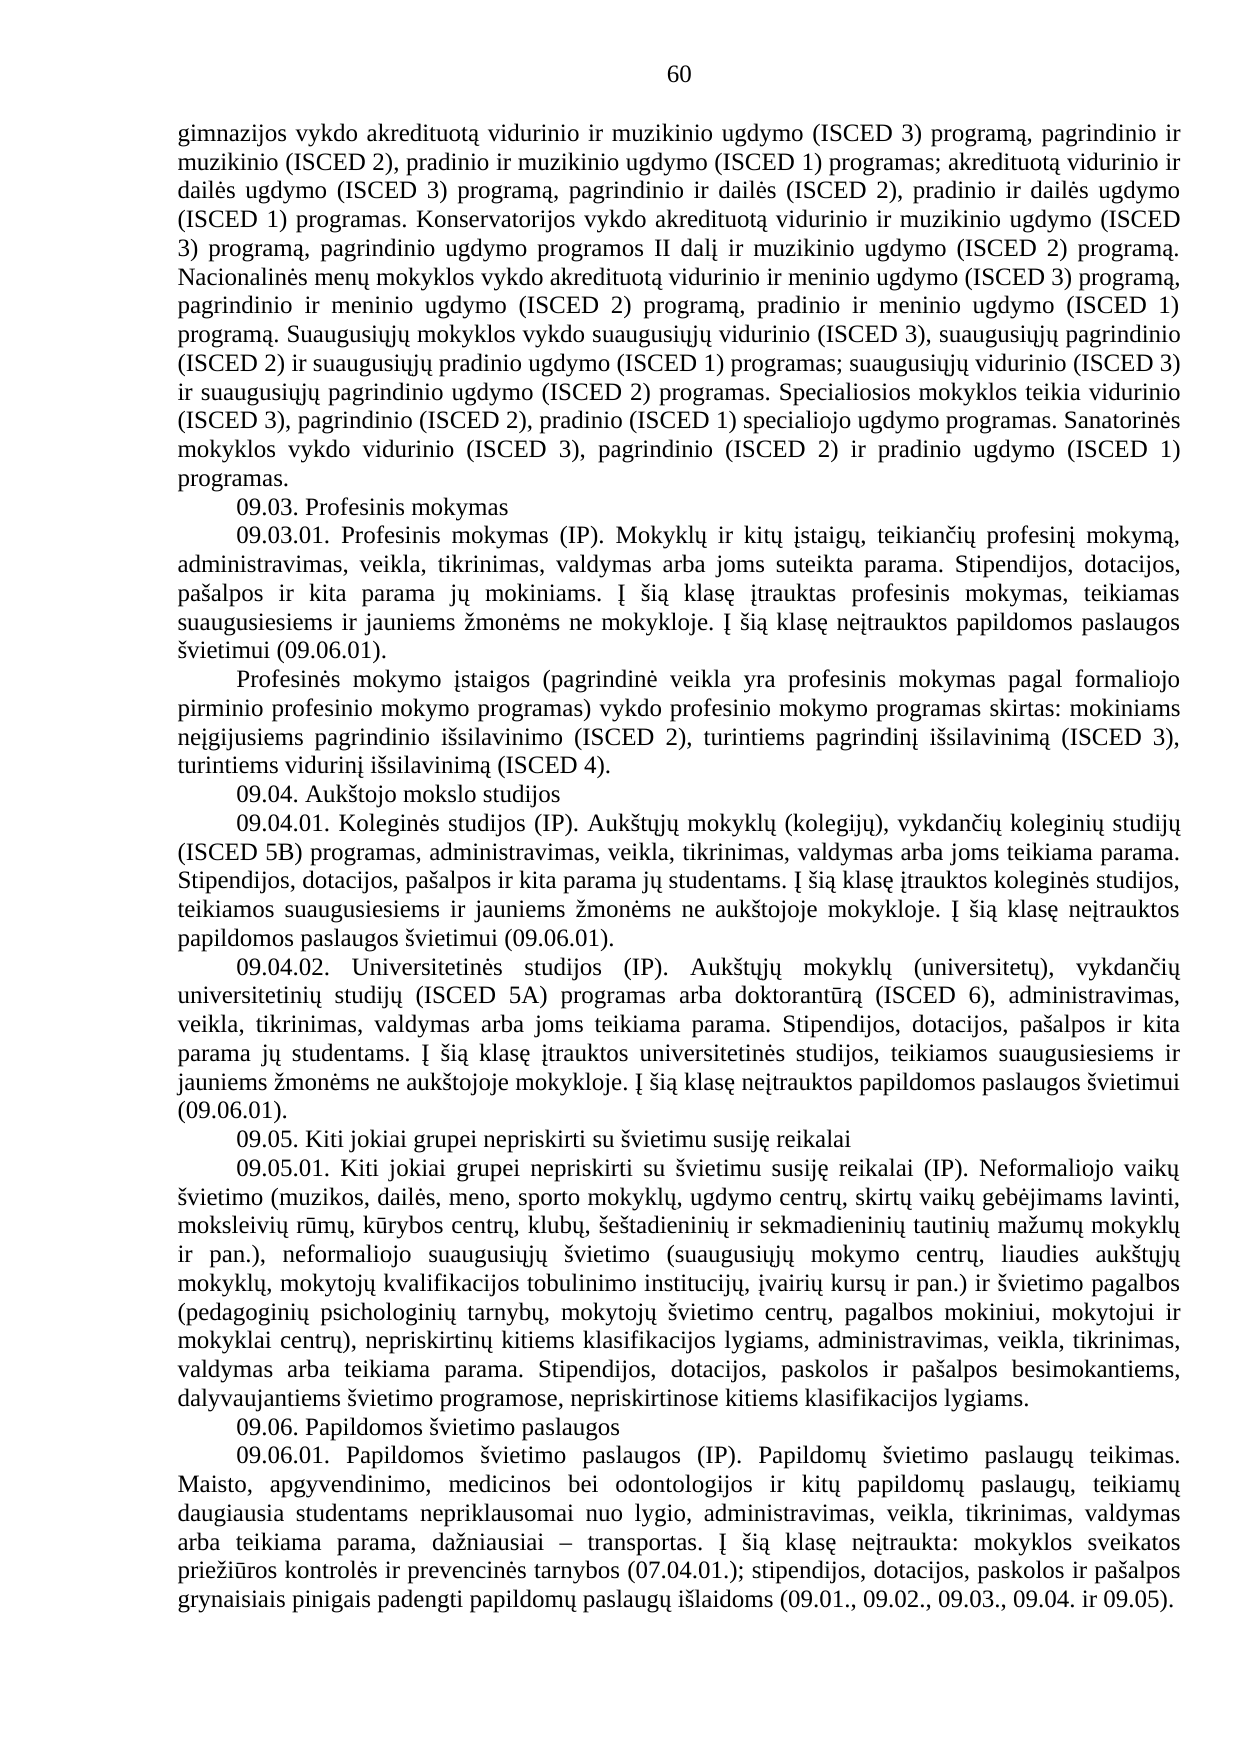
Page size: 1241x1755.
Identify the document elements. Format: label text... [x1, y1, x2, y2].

text 09.04. Aukštojo mokslo studijos [177, 779, 1181, 808]
text 09.04.02. Universitetinės studijos (IP). Aukštųjų mokyklų (universitetų), vykdančių universitetinių studijų (ISCED 5A) programas arba doktorantūrą (ISCED 6), administravimas, veikla, tikrinimas, valdymas arba joms teikiama parama. Stipendijos, dotacijos, pašalpos ir kita parama jų studentams. Į šią klasę įtrauktos universitetinės studijos, teikiamos suaugusiesiems ir jauniems žmonėms ne aukštojoje mokykloje. Į šią klasę neįtrauktos papildomos paslaugos švietimui (09.06.01). [177, 952, 1181, 1124]
text Profesinės mokymo įstaigos (pagrindinė veikla yra profesinis mokymas pagal formaliojo pirminio profesinio mokymo programas) vykdo profesinio mokymo programas skirtas: mokiniams neįgijusiems pagrindinio išsilavinimo (ISCED 2), turintiems pagrindinį išsilavinimą (ISCED 3), turintiems vidurinį išsilavinimą (ISCED 4). [177, 664, 1181, 779]
text 09.04.01. Koleginės studijos (IP). Aukštųjų mokyklų (kolegijų), vykdančių koleginių studijų (ISCED 5B) programas, administravimas, veikla, tikrinimas, valdymas arba joms teikiama parama. Stipendijos, dotacijos, pašalpos ir kita parama jų studentams. Į šią klasę įtrauktos koleginės studijos, teikiamos suaugusiesiems ir jauniems žmonėms ne aukštojoje mokykloje. Į šią klasę neįtrauktos papildomos paslaugos švietimui (09.06.01). [177, 808, 1181, 952]
text 09.06.01. Papildomos švietimo paslaugos (IP). Papildomų švietimo paslaugų teikimas. Maisto, apgyvendinimo, medicinos bei odontologijos ir kitų papildomų paslaugų, teikiamų daugiausia studentams nepriklausomai nuo lygio, administravimas, veikla, tikrinimas, valdymas arba teikiama parama, dažniausiai – transportas. Į šią klasę neįtraukta: mokyklos sveikatos priežiūros kontrolės ir prevencinės tarnybos (07.04.01.); stipendijos, dotacijos, paskolos ir pašalpos grynaisiais pinigais padengti papildomų paslaugų išlaidoms (09.01., 09.02., 09.03., 09.04. ir 09.05). [177, 1441, 1181, 1613]
text 09.05.01. Kiti jokiai grupei nepriskirti su švietimu susiję reikalai (IP). Neformaliojo vaikų švietimo (muzikos, dailės, meno, sporto mokyklų, ugdymo centrų, skirtų vaikų gebėjimams lavinti, moksleivių rūmų, kūrybos centrų, klubų, šeštadieninių ir sekmadieninių tautinių mažumų mokyklų ir pan.), neformaliojo suaugusiųjų švietimo (suaugusiųjų mokymo centrų, liaudies aukštųjų mokyklų, mokytojų kvalifikacijos tobulinimo institucijų, įvairių kursų ir pan.) ir švietimo pagalbos (pedagoginių psichologinių tarnybų, mokytojų švietimo centrų, pagalbos mokiniui, mokytojui ir mokyklai centrų), nepriskirtinų kitiems klasifikacijos lygiams, administravimas, veikla, tikrinimas, valdymas arba teikiama parama. Stipendijos, dotacijos, paskolos ir pašalpos besimokantiems, dalyvaujantiems švietimo programose, nepriskirtinose kitiems klasifikacijos lygiams. [177, 1153, 1181, 1412]
text 09.06. Papildomos švietimo paslaugos [177, 1412, 1181, 1441]
text gimnazijos vykdo akredituotą vidurinio ir muzikinio ugdymo (ISCED 3) programą, pagrindinio ir muzikinio (ISCED 2), pradinio ir muzikinio ugdymo (ISCED 1) programas; akredituotą vidurinio ir dailės ugdymo (ISCED 3) programą, pagrindinio ir dailės (ISCED 2), pradinio ir dailės ugdymo (ISCED 1) programas. Konservatorijos vykdo akredituotą vidurinio ir muzikinio ugdymo (ISCED 3) programą, pagrindinio ugdymo programos II dalį ir muzikinio ugdymo (ISCED 2) programą. Nacionalinės menų mokyklos vykdo akredituotą vidurinio ir meninio ugdymo (ISCED 3) programą, pagrindinio ir meninio ugdymo (ISCED 2) programą, pradinio ir meninio ugdymo (ISCED 1) programą. Suaugusiųjų mokyklos vykdo suaugusiųjų vidurinio (ISCED 3), suaugusiųjų pagrindinio (ISCED 2) ir suaugusiųjų pradinio ugdymo (ISCED 1) programas; suaugusiųjų vidurinio (ISCED 3) ir suaugusiųjų pagrindinio ugdymo (ISCED 2) programas. Specialiosios mokyklos teikia vidurinio (ISCED 3), pagrindinio (ISCED 2), pradinio (ISCED 1) specialiojo ugdymo programas. Sanatorinės mokyklos vykdo vidurinio (ISCED 3), pagrindinio (ISCED 2) ir pradinio ugdymo (ISCED 1) programas. [177, 118, 1181, 492]
text 09.03.01. Profesinis mokymas (IP). Mokyklų ir kitų įstaigų, teikiančių profesinį mokymą, administravimas, veikla, tikrinimas, valdymas arba joms suteikta parama. Stipendijos, dotacijos, pašalpos ir kita parama jų mokiniams. Į šią klasę įtrauktas profesinis mokymas, teikiamas suaugusiesiems ir jauniems žmonėms ne mokykloje. Į šią klasę neįtrauktos papildomos paslaugos švietimui (09.06.01). [177, 521, 1181, 664]
text 09.03. Profesinis mokymas [177, 492, 1181, 521]
text 09.05. Kiti jokiai grupei nepriskirti su švietimu susiję reikalai [177, 1124, 1181, 1153]
